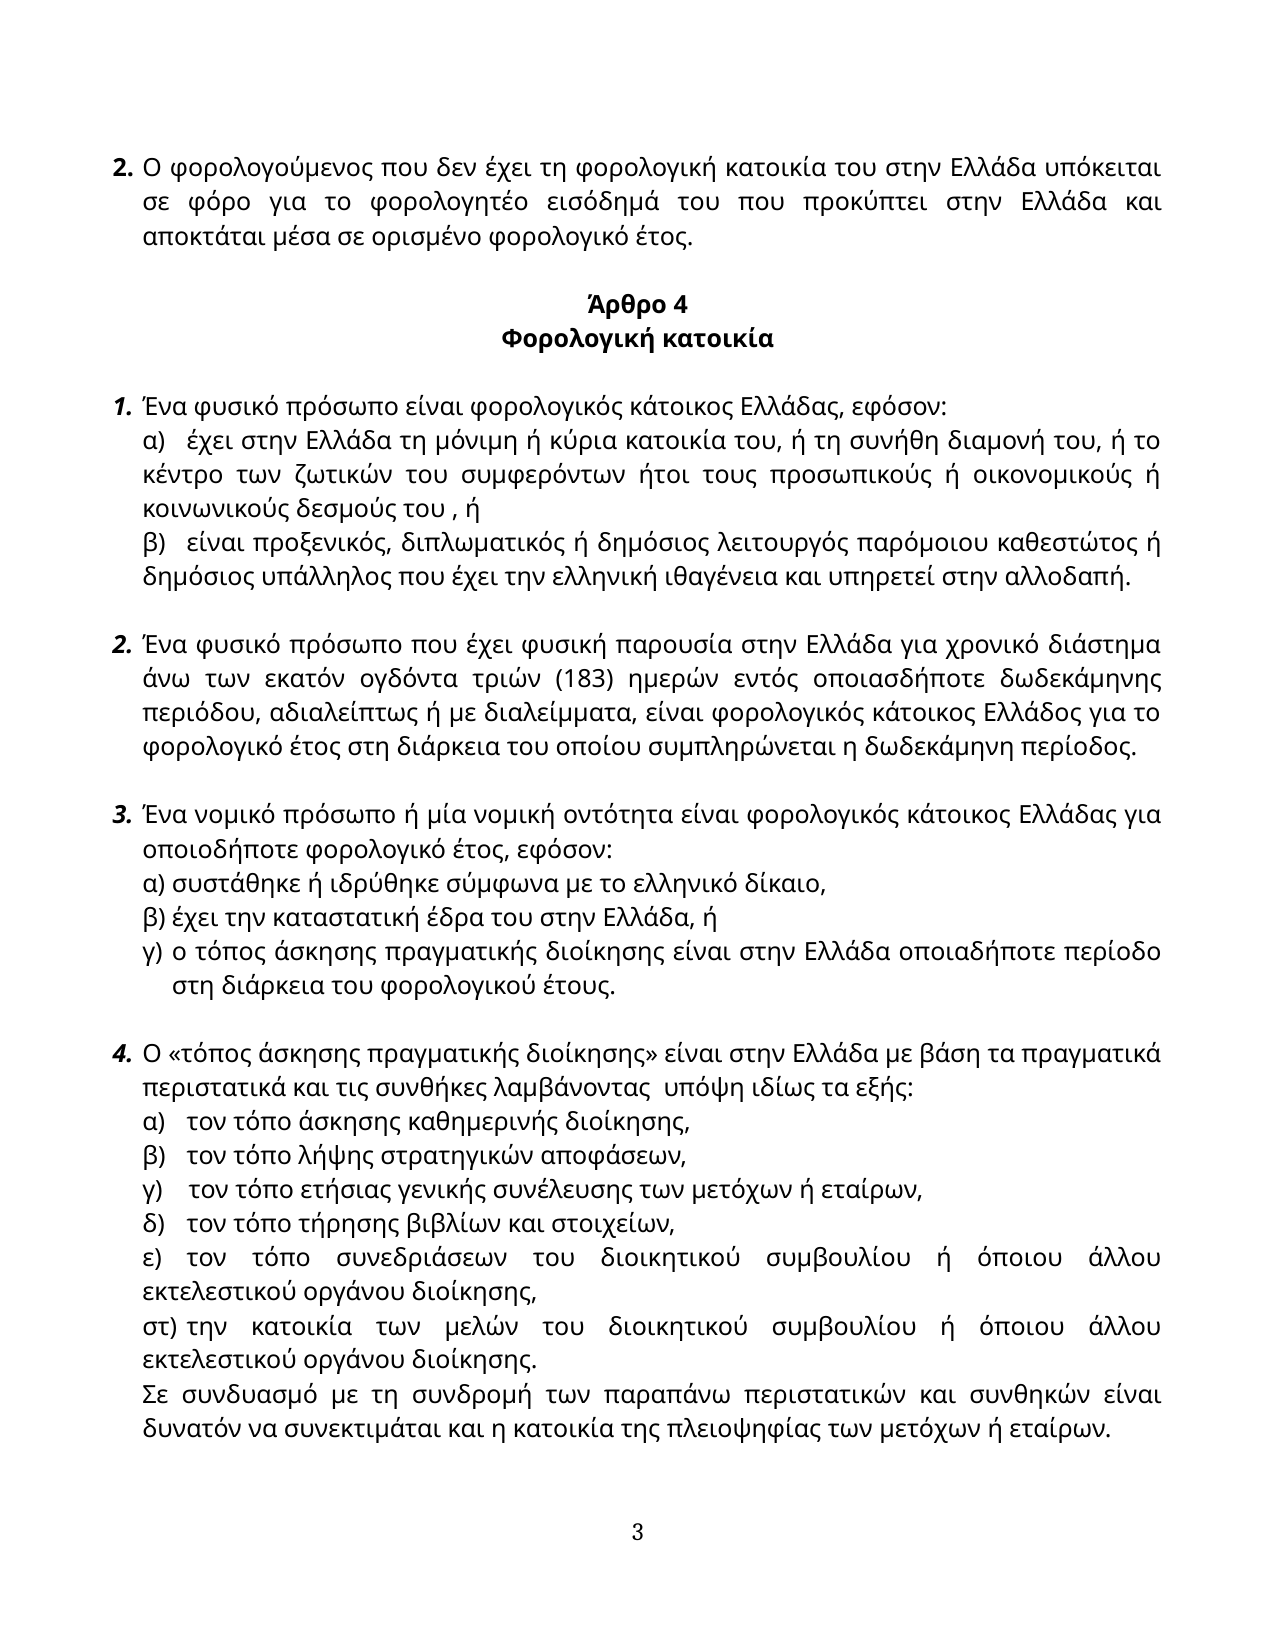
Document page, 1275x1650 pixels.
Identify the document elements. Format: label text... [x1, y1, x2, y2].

text Σε συνδυασμό με τη συνδρομή των παραπάνω περιστατικών και συνθηκών είναι δυνατόν να συνεκτιμάται και η κατοικία της πλειοψηφίας των μετόχων ή εταίρων. [142, 1376, 1162, 1444]
text α) τον τόπο άσκησης καθημερινής διοίκησης, [142, 1104, 1162, 1138]
text α) έχει στην Ελλάδα τη μόνιμη ή κύρια κατοικία του, ή τη συνήθη διαμονή του, ή το κέντρο των ζωτικών του συμφερόντων ήτοι τους προσωπικούς ή οικονομικούς ή κοινωνικούς δεσμούς του , ή [142, 422, 1162, 525]
text 2. Ο φορολογούμενος που δεν έχει τη φορολογική κατοικία του στην Ελλάδα υπόκειται σε φόρο για το φορολογητέο εισόδημά του που προκύπτει στην Ελλάδα και αποκτάται μέσα σε ορισμένο φορολογικό έτος. [112, 150, 1162, 252]
text β) έχει την καταστατική έδρα του στην Ελλάδα, ή [142, 899, 1162, 933]
list Ο «τόπος άσκησης πραγματικής διοίκησης» είναι στην Ελλάδα με βάση τα πραγματικά περιστατικά και τις συνθήκες λαμβάνοντας υπόψη ιδίως τα εξής: [112, 1036, 1162, 1104]
text γ) ο τόπος άσκησης πραγματικής διοίκησης είναι στην Ελλάδα οποιαδήποτε περίοδο στη διάρκεια του φορολογικού έτους. [142, 933, 1162, 1002]
text β) τον τόπο λήψης στρατηγικών αποφάσεων, [142, 1138, 1162, 1172]
text στ) την κατοικία των μελών του διοικητικού συμβουλίου ή όποιου άλλου εκτελεστικού οργάνου διοίκησης. [142, 1308, 1162, 1376]
text Φορολογική κατοικία [112, 320, 1162, 354]
text β) είναι προξενικός, διπλωματικός ή δημόσιος λειτουργός παρόμοιου καθεστώτος ή δημόσιος υπάλληλος που έχει την ελληνική ιθαγένεια και υπηρετεί στην αλλοδαπή. [142, 525, 1162, 593]
list Ένα φυσικό πρόσωπο είναι φορολογικός κάτοικος Ελλάδας, εφόσον: [112, 388, 1162, 422]
text γ) τον τόπο ετήσιας γενικής συνέλευσης των μετόχων ή εταίρων, [142, 1172, 1162, 1206]
list Ένα νομικό πρόσωπο ή μία νομική οντότητα είναι φορολογικός κάτοικος Ελλάδας για οποιοδήποτε φορολογικό έτος, εφόσον: [112, 797, 1162, 865]
text α) συστάθηκε ή ιδρύθηκε σύμφωνα με το ελληνικό δίκαιο, [142, 865, 1162, 899]
text Άρθρο 4 [112, 286, 1162, 320]
text δ) τον τόπο τήρησης βιβλίων και στοιχείων, [142, 1206, 1162, 1240]
text ε) τον τόπο συνεδριάσεων του διοικητικού συμβουλίου ή όποιου άλλου εκτελεστικού οργάνου διοίκησης, [142, 1240, 1162, 1308]
list Ένα φυσικό πρόσωπο που έχει φυσική παρουσία στην Ελλάδα για χρονικό διάστημα άνω των εκατόν ογδόντα τριών (183) ημερών εντός οποιασδήποτε δωδεκάμηνης περιόδου, αδιαλείπτως ή με διαλείμματα, είναι φορολογικός κάτοικος Ελλάδος για το φορολογικό έτος στη διάρκεια του οποίου συμπληρώνεται η δωδεκάμηνη περίοδος. [112, 627, 1162, 763]
